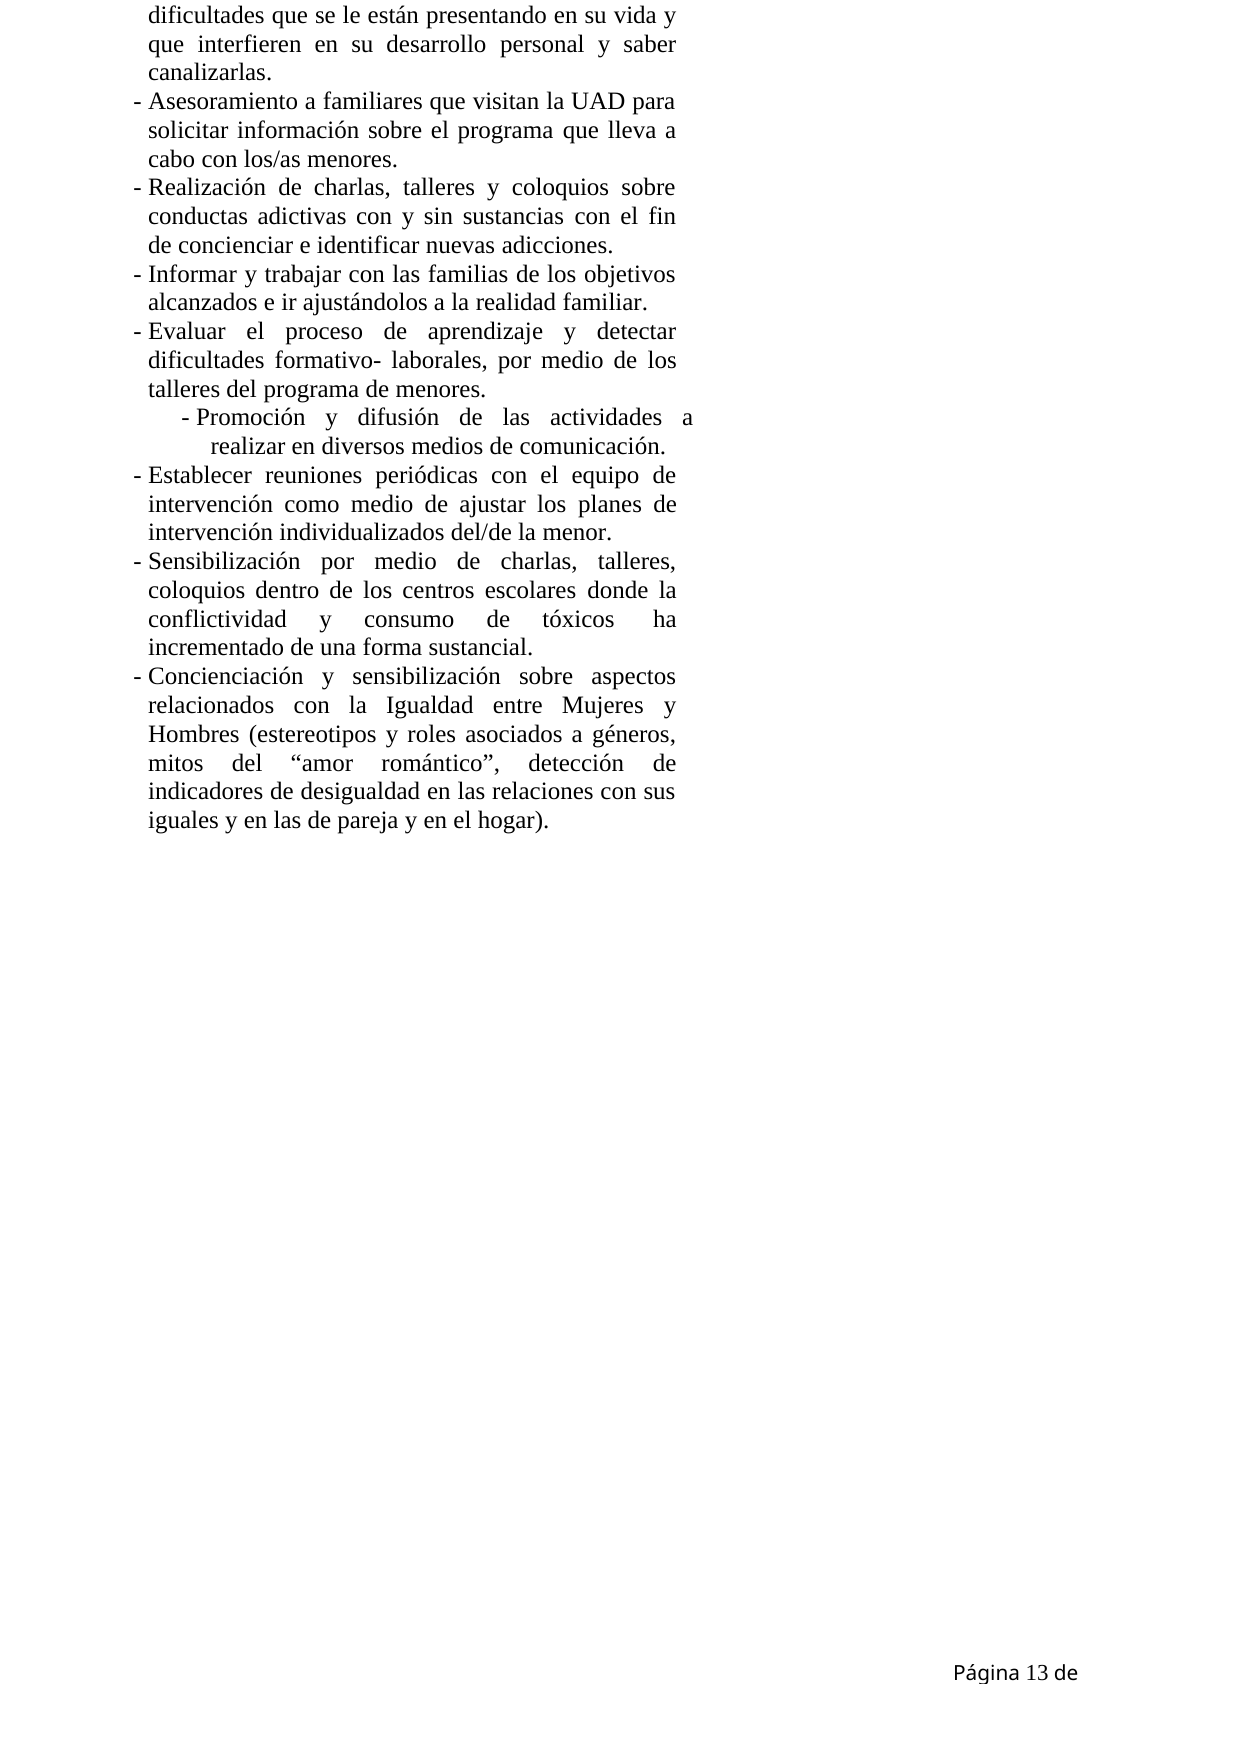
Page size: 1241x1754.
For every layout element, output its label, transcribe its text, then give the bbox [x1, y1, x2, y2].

list dificultades que se le están presentando en su vida y que interfieren en su desarrollo personal y saber canalizarlas. [133, 0, 676, 86]
list Promoción y difusión de las actividades a realizar en diversos medios de comunicación. [181, 402, 693, 460]
list Realización de charlas, talleres y coloquios sobre conductas adictivas con y sin sustancias con el fin de concienciar e identificar nuevas adicciones. [133, 172, 676, 259]
list Sensibilización por medio de charlas, talleres, coloquios dentro de los centros escolares donde la conflictividad y consumo de tóxicos ha incrementado de una forma sustancial. [133, 546, 676, 661]
list Concienciación y sensibilización sobre aspectos relacionados con la Igualdad entre Mujeres y Hombres (estereotipos y roles asociados a géneros, mitos del “amor romántico”, detección de indicadores de desigualdad en las relaciones con sus iguales y en las de pareja y en el hogar). [133, 661, 676, 834]
list Establecer reuniones periódicas con el equipo de intervención como medio de ajustar los planes de intervención individualizados del/de la menor. [133, 460, 677, 546]
list Evaluar el proceso de aprendizaje y detectar dificultades formativo- laborales, por medio de los talleres del programa de menores. [133, 316, 677, 402]
list Informar y trabajar con las familias de los objetivos alcanzados e ir ajustándolos a la realidad familiar. [133, 259, 676, 316]
list Asesoramiento a familiares que visitan la UAD para solicitar información sobre el programa que lleva a cabo con los/as menores. [133, 86, 676, 172]
